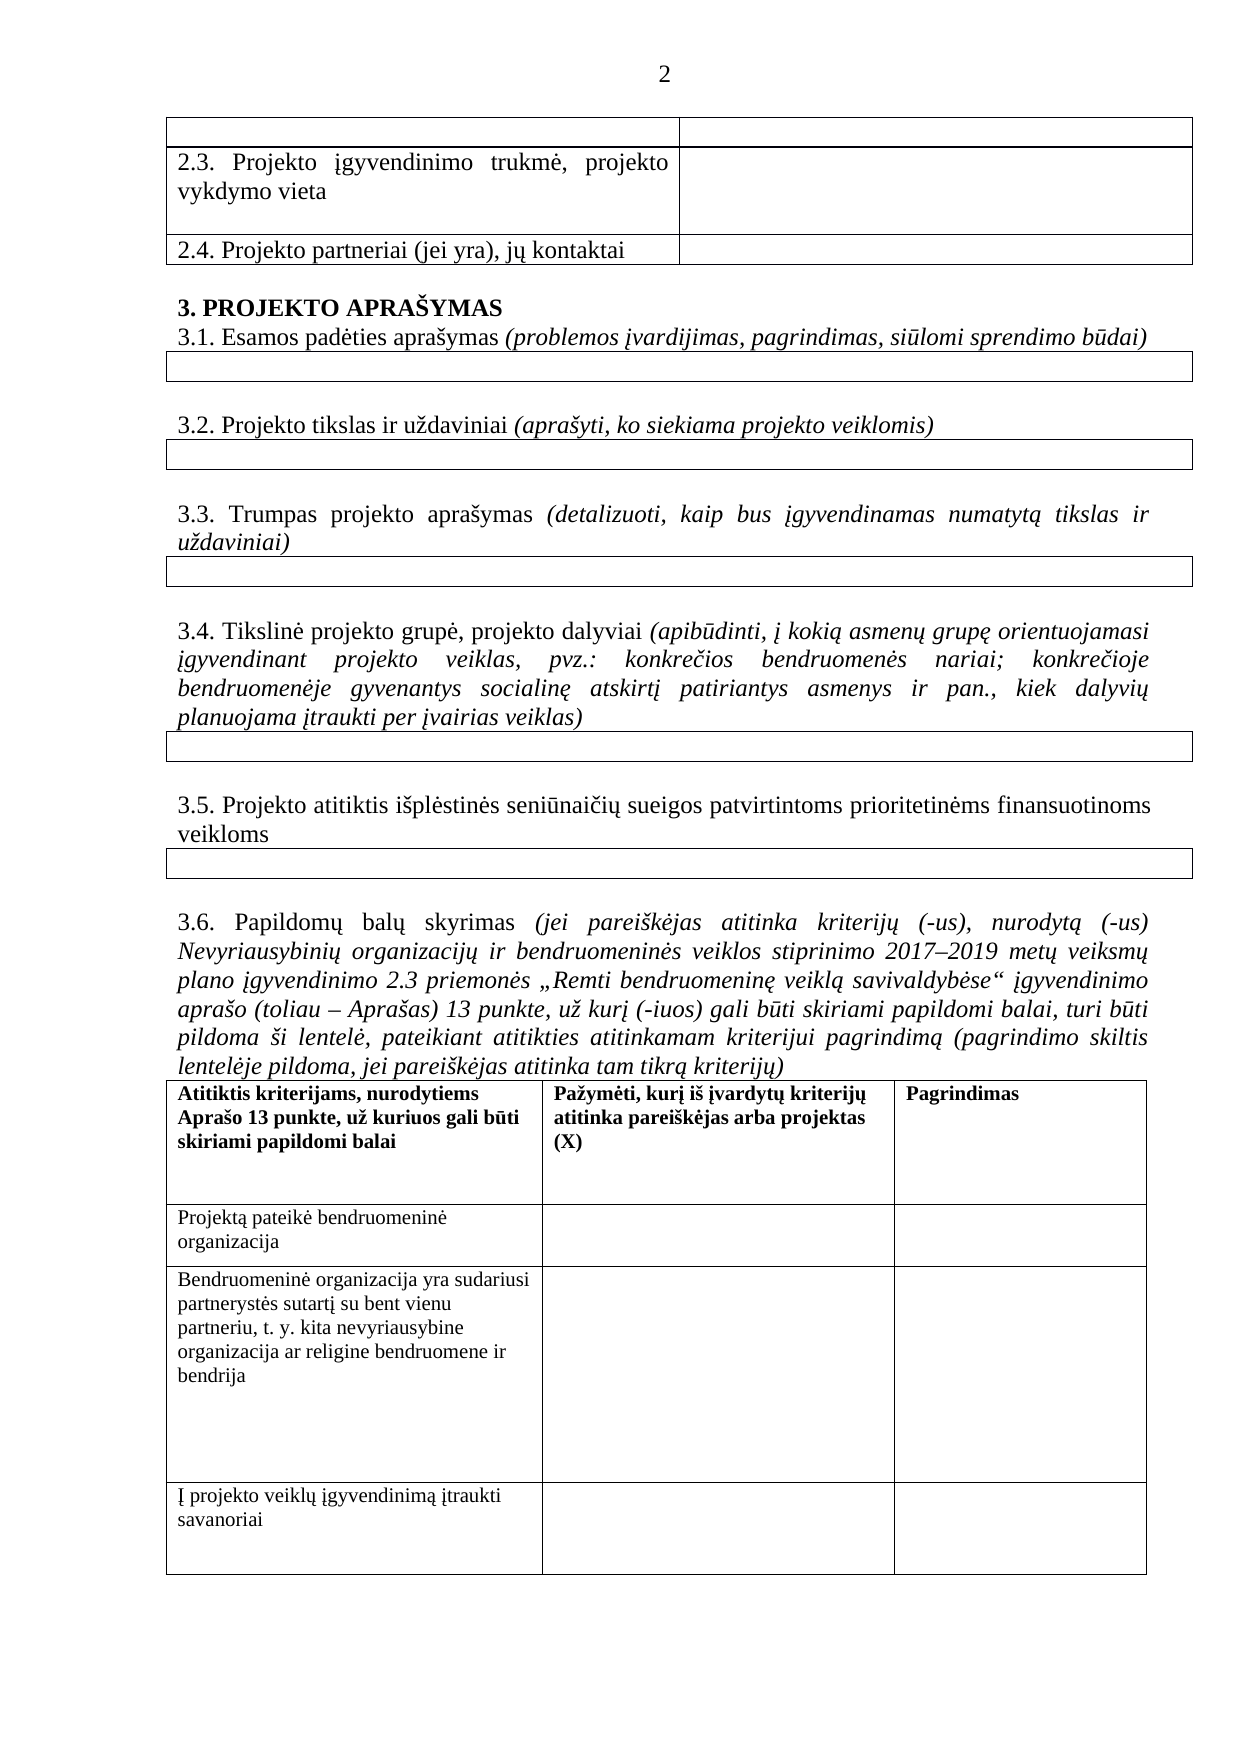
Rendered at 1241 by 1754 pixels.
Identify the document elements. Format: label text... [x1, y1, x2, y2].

table_header [167, 732, 1192, 761]
table_header [167, 849, 1192, 878]
text 3. PROJEKTO APRAŠYMAS [177, 293, 1152, 322]
table_header Pagrindimas [895, 1081, 1146, 1204]
table_cell [895, 1267, 1146, 1482]
table_cell [895, 1483, 1146, 1574]
table_header Pažymėti, kurį iš įvardytų kriterijų atitinka pareiškėjas arba projektas (X) [543, 1081, 894, 1204]
text 3.2. Projekto tikslas ir uždaviniai (aprašyti, ko siekiama projekto veiklomis) [177, 410, 1152, 439]
table_header [167, 352, 1192, 381]
table_cell [680, 235, 1192, 263]
table_cell Bendruomeninė organizacija yra sudariusi partnerystės sutartį su bent vienu partneriu, t. y. kita nevyriausybine organizacija ar religine bendruomene ir bendrija [167, 1267, 542, 1482]
table_cell [543, 1483, 894, 1574]
table_cell [543, 1205, 894, 1266]
text 3.5. Projekto atitiktis išplėstinės seniūnaičių sueigos patvirtintoms prioritetinėms finansuotinoms veikloms [177, 790, 1152, 848]
table_cell 2.3. Projekto įgyvendinimo trukmė, projekto vykdymo vieta [167, 148, 679, 234]
table_header [167, 557, 1192, 586]
table_cell [680, 118, 1192, 146]
text 3.4. Tikslinė projekto grupė, projekto dalyviai (apibūdinti, į kokią asmenų grupę orientuojamasi įgyvendinant projekto veiklas, pvz.: konkrečios bendruomenės nariai; konkrečioje bendruomenėje gyvenantys socialinę atskirtį patiriantys asmenys ir pan., kiek dalyvių planuojama įtraukti per įvairias veiklas) [177, 616, 1152, 731]
table_cell [543, 1267, 894, 1482]
table_cell 2.4. Projekto partneriai (jei yra), jų kontaktai [167, 235, 679, 263]
table_cell Projektą pateikė bendruomeninė organizacija [167, 1205, 542, 1266]
table_cell [680, 148, 1192, 234]
table_header Atitiktis kriterijams, nurodytiems Aprašo 13 punkte, už kuriuos gali būti skiriami papildomi balai [167, 1081, 542, 1204]
text 3.6. Papildomų balų skyrimas (jei pareiškėjas atitinka kriterijų (-us), nurodytą (-us) Nevyriausybinių organizacijų ir bendruomeninės veiklos stiprinimo 2017–2019 metų veiksmų plano įgyvendinimo 2.3 priemonės „Remti bendruomeninę veiklą savivaldybėse“ įgyvendinimo aprašo (toliau – Aprašas) 13 punkte, už kurį (-iuos) gali būti skiriami papildomi balai, turi būti pildoma ši lentelė, pateikiant atitikties atitinkamam kriterijui pagrindimą (pagrindimo skiltis lentelėje pildoma, jei pareiškėjas atitinka tam tikrą kriterijų) [177, 907, 1152, 1080]
text 3.3. Trumpas projekto aprašymas (detalizuoti, kaip bus įgyvendinamas numatytą tikslas ir uždaviniai) [177, 499, 1152, 556]
table_cell [167, 118, 679, 146]
table_header [167, 440, 1192, 469]
text 3.1. Esamos padėties aprašymas (problemos įvardijimas, pagrindimas, siūlomi sprendimo būdai) [177, 322, 1152, 351]
table_cell [895, 1205, 1146, 1266]
table_cell Į projekto veiklų įgyvendinimą įtraukti savanoriai [167, 1483, 542, 1574]
